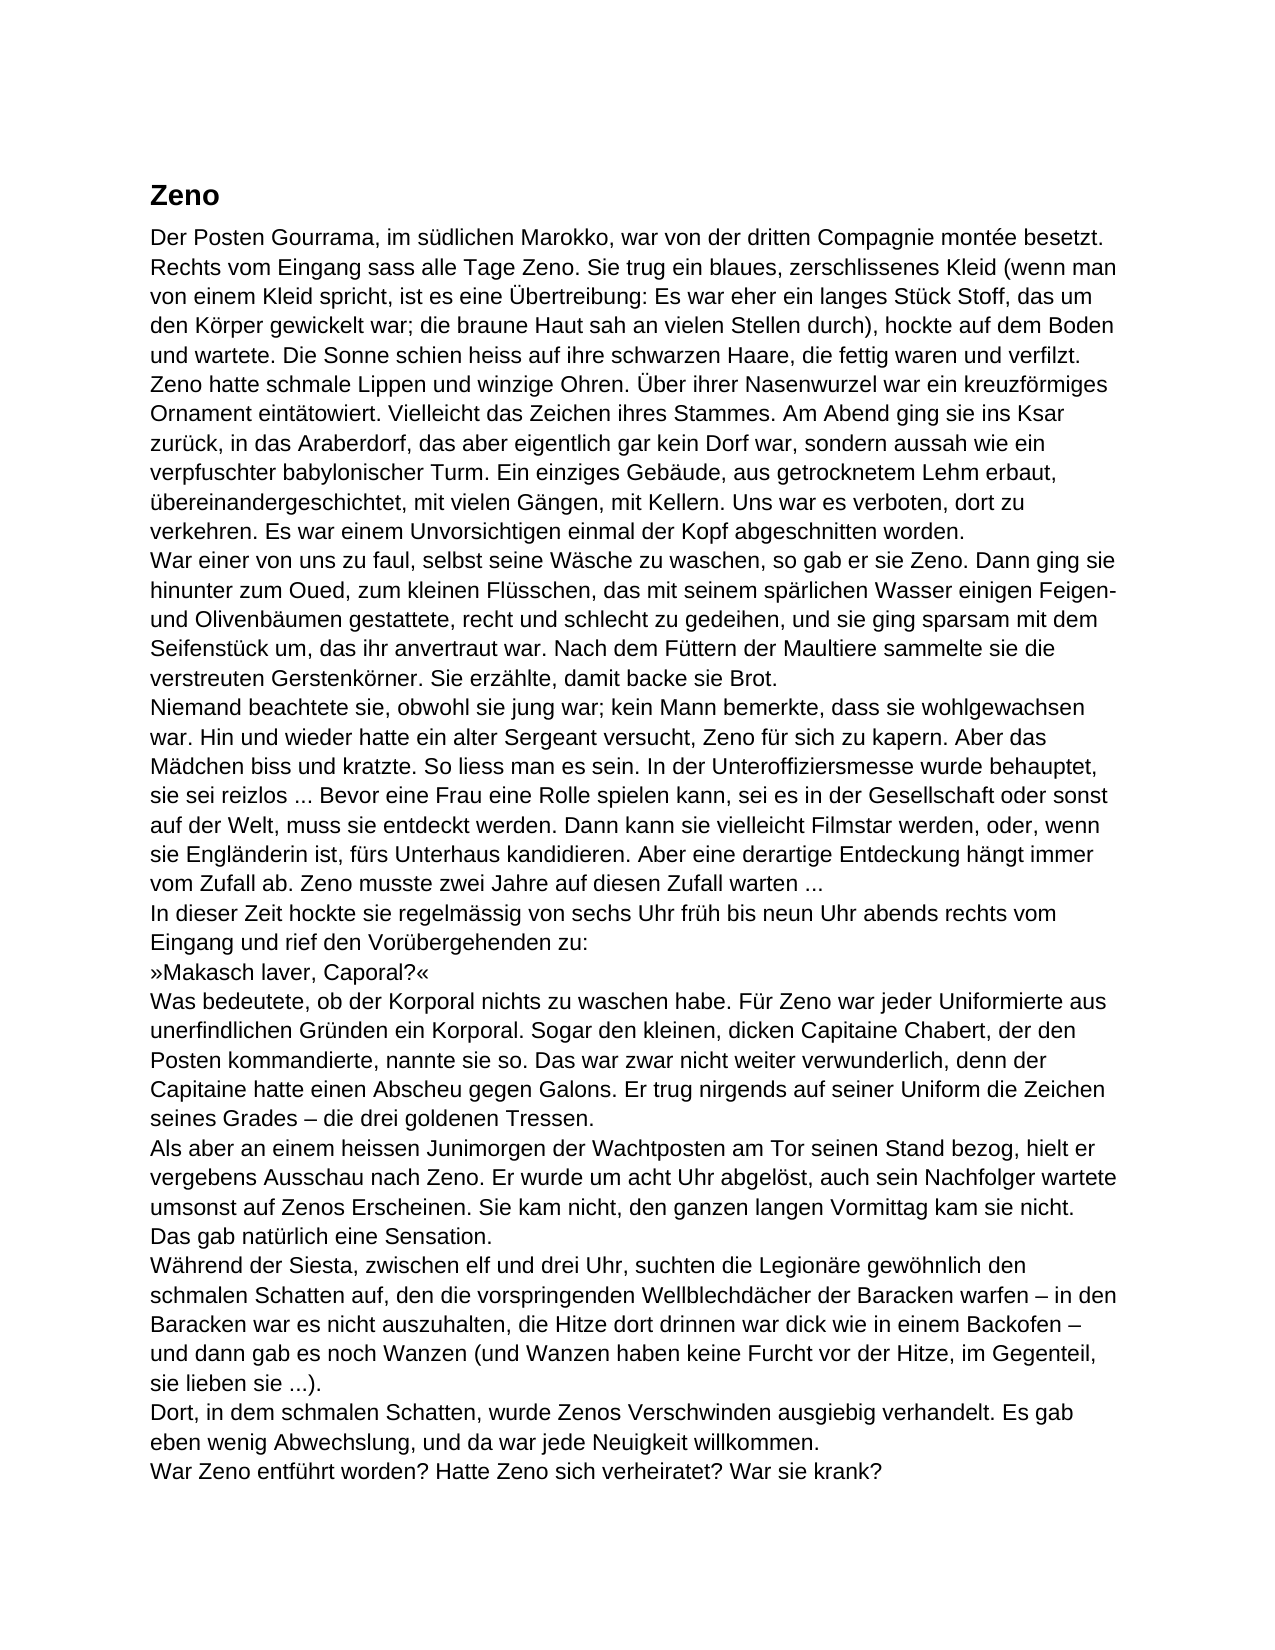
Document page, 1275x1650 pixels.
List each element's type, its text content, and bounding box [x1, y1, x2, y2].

text Niemand beachtete sie, obwohl sie jung war; kein Mann bemerkte, dass sie wohlgewachsen war. Hin und wieder hatte ein alter Sergeant versucht, Zeno für sich zu kapern. Aber das Mädchen biss und kratzte. So liess man es sein. In der Unteroffiziersmesse wurde behauptet, sie sei reizlos ... Bevor eine Frau eine Rolle spielen kann, sei es in der Gesellschaft oder sonst auf der Welt, muss sie entdeckt werden. Dann kann sie vielleicht Filmstar werden, oder, wenn sie Engländerin ist, fürs Unterhaus kandidieren. Aber eine derartige Entdeckung hängt immer vom Zufall ab. Zeno musste zwei Jahre auf diesen Zufall warten ... [150, 695, 1125, 897]
text Das gab natürlich eine Sensation. [150, 1224, 1125, 1249]
text In dieser Zeit hockte sie regelmässig von sechs Uhr früh bis neun Uhr abends rechts vom Eingang und rief den Vorübergehenden zu: [150, 901, 1125, 956]
text Der Posten Gourrama, im südlichen Marokko, war von der dritten Compagnie montée besetzt. Rechts vom Eingang sass alle Tage Zeno. Sie trug ein blaues, zerschlissenes Kleid (wenn man von einem Kleid spricht, ist es eine Übertreibung: Es war eher ein langes Stück Stoff, das um den Körper gewickelt war; die braune Haut sah an vielen Stellen durch), hockte auf dem Boden und wartete. Die Sonne schien heiss auf ihre schwarzen Haare, die fettig waren und verfilzt. [150, 225, 1125, 368]
text Während der Siesta, zwischen elf und drei Uhr, suchten die Legionäre gewöhnlich den schmalen Schatten auf, den die vorspringenden Wellblechdächer der Baracken warfen – in den Baracken war es nicht auszuhalten, die Hitze dort drinnen war dick wie in einem Backofen – und dann gab es noch Wanzen (und Wanzen haben keine Furcht vor der Hitze, im Gegenteil, sie lieben sie ...). [150, 1253, 1125, 1396]
text »Makasch laver, Caporal?« [150, 959, 1125, 985]
subtitle Zeno [150, 179, 1125, 212]
text Was bedeutete, ob der Korporal nichts zu waschen habe. Für Zeno war jeder Uniformierte aus unerfindlichen Gründen ein Korporal. Sogar den kleinen, dicken Capitaine Chabert, der den Posten kommandierte, nannte sie so. Das war zwar nicht weiter verwunderlich, denn der Capitaine hatte einen Abscheu gegen Galons. Er trug nirgends auf seiner Uniform die Zeichen seines Grades – die drei goldenen Tressen. [150, 989, 1125, 1132]
text War Zeno entführt worden? Hatte Zeno sich verheiratet? War sie krank? [150, 1459, 1125, 1484]
text Als aber an einem heissen Junimorgen der Wachtposten am Tor seinen Stand bezog, hielt er vergebens Ausschau nach Zeno. Er wurde um acht Uhr abgelöst, auch sein Nachfolger wartete umsonst auf Zenos Erscheinen. Sie kam nicht, den ganzen langen Vormittag kam sie nicht. [150, 1136, 1125, 1220]
text Dort, in dem schmalen Schatten, wurde Zenos Verschwinden ausgiebig verhandelt. Es gab eben wenig Abwechslung, und da war jede Neuigkeit willkommen. [150, 1400, 1125, 1455]
text War einer von uns zu faul, selbst seine Wäsche zu waschen, so gab er sie Zeno. Dann ging sie hinunter zum Oued, zum kleinen Flüsschen, das mit seinem spärlichen Wasser einigen Feigen- und Olivenbäumen gestattete, recht und schlecht zu gedeihen, und sie ging sparsam mit dem Seifenstück um, das ihr anvertraut war. Nach dem Füttern der Maultiere sammelte sie die verstreuten Gerstenkörner. Sie erzählte, damit backe sie Brot. [150, 548, 1125, 691]
text Zeno hatte schmale Lippen und winzige Ohren. Über ihrer Nasenwurzel war ein kreuzförmiges Ornament eintätowiert. Vielleicht das Zeichen ihres Stammes. Am Abend ging sie ins Ksar zurück, in das Araberdorf, das aber eigentlich gar kein Dorf war, sondern aussah wie ein verpfuschter babylonischer Turm. Ein einziges Gebäude, aus getrocknetem Lehm erbaut, übereinandergeschichtet, mit vielen Gängen, mit Kellern. Uns war es verboten, dort zu verkehren. Es war einem Unvorsichtigen einmal der Kopf abgeschnitten worden. [150, 372, 1125, 544]
